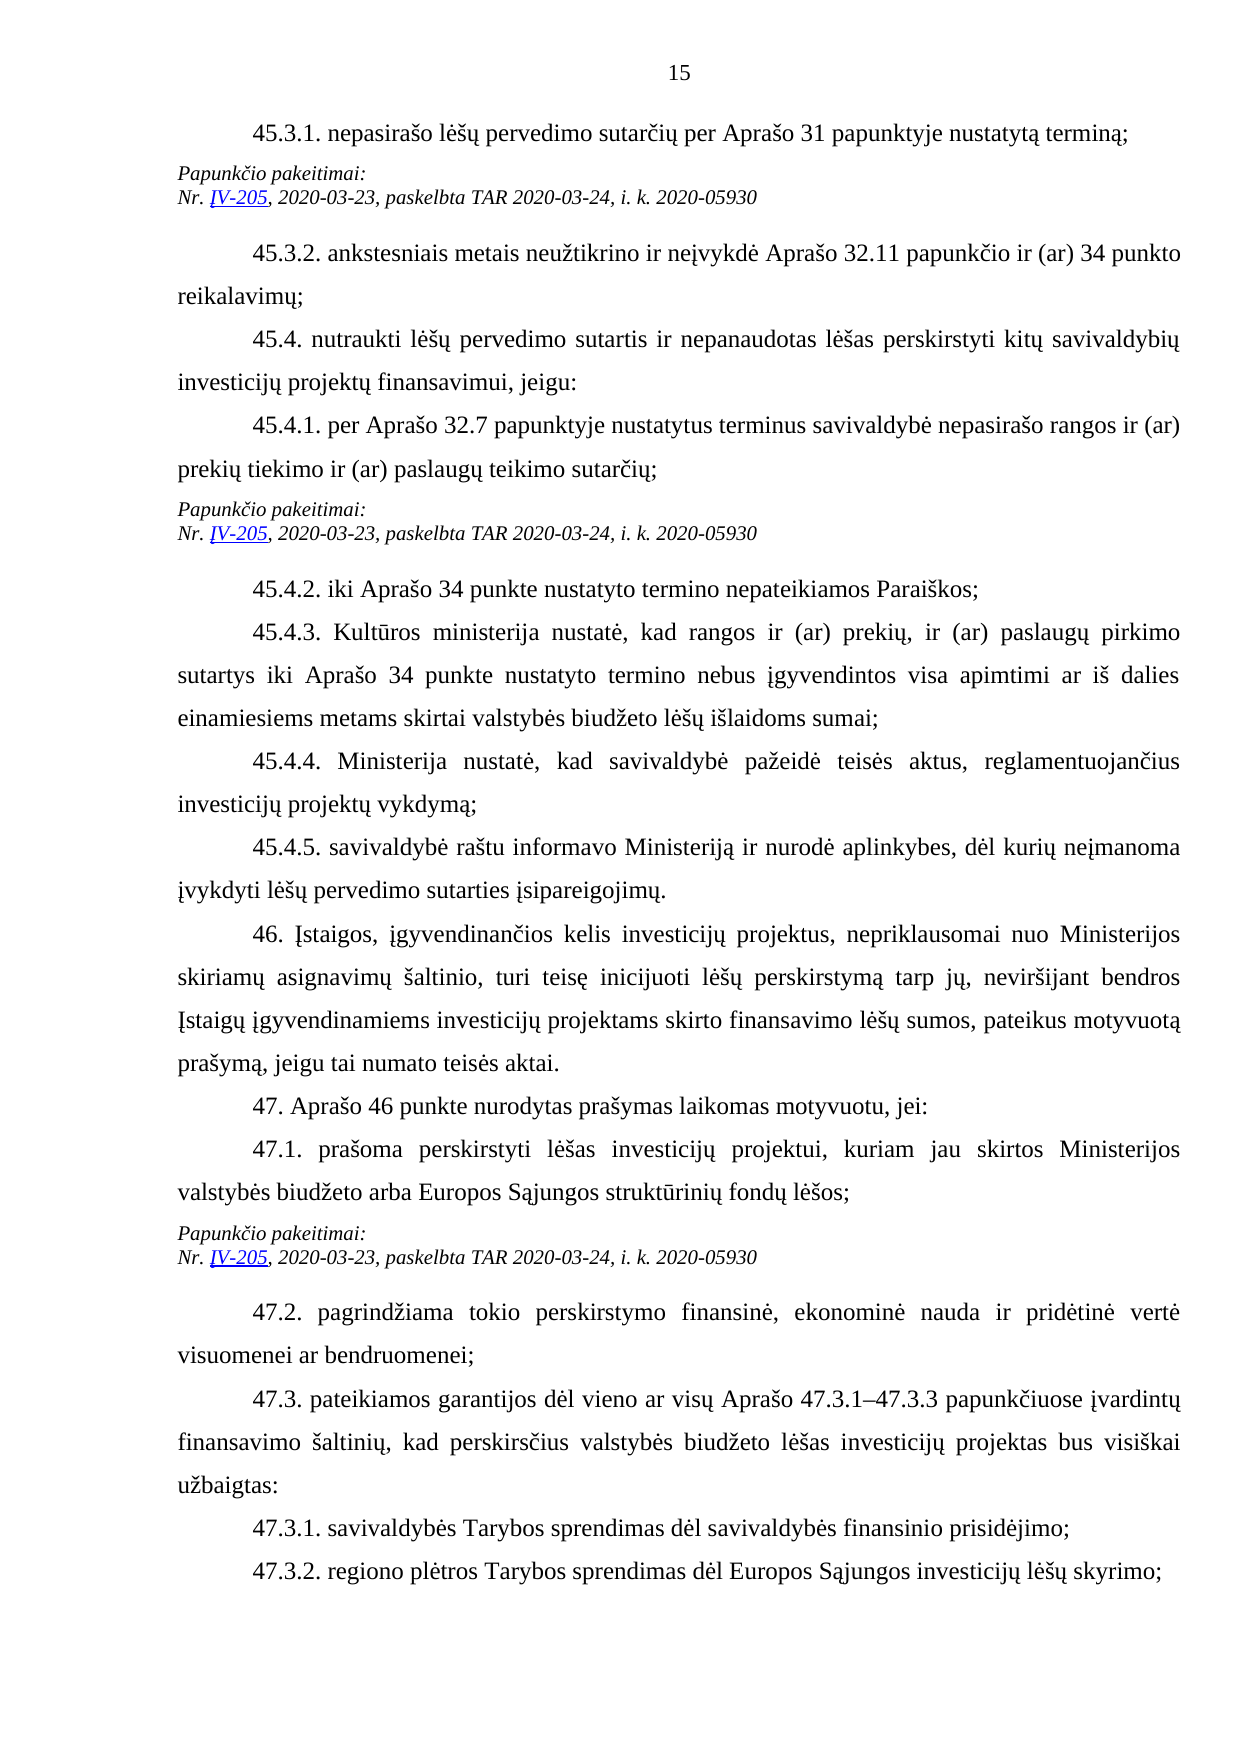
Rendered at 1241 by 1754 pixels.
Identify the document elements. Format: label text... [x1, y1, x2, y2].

text 47.3.1. savivaldybės Tarybos sprendimas dėl savivaldybės finansinio prisidėjimo; [177, 1513, 1181, 1542]
text Papunkčio pakeitimai: [177, 161, 1181, 185]
text 45.4. nutraukti lėšų pervedimo sutartis ir nepanaudotas lėšas perskirstyti kitų savivaldybių investicijų projektų finansavimui, jeigu: [177, 324, 1181, 396]
text 47.3. pateikiamos garantijos dėl vieno ar visų Aprašo 47.3.1–47.3.3 papunkčiuose įvardintų finansavimo šaltinių, kad perskirsčius valstybės biudžeto lėšas investicijų projektas bus visiškai užbaigtas: [177, 1384, 1181, 1499]
text 45.4.3. Kultūros ministerija nustatė, kad rangos ir (ar) prekių, ir (ar) paslaugų pirkimo sutartys iki Aprašo 34 punkte nustatyto termino nebus įgyvendintos visa apimtimi ar iš dalies einamiesiems metams skirtai valstybės biudžeto lėšų išlaidoms sumai; [177, 617, 1181, 732]
text 45.4.2. iki Aprašo 34 punkte nustatyto termino nepateikiamos Paraiškos; [177, 574, 1181, 602]
text 46. Įstaigos, įgyvendinančios kelis investicijų projektus, nepriklausomai nuo Ministerijos skiriamų asignavimų šaltinio, turi teisę inicijuoti lėšų perskirstymą tarp jų, neviršijant bendros Įstaigų įgyvendinamiems investicijų projektams skirto finansavimo lėšų sumos, pateikus motyvuotą prašymą, jeigu tai numato teisės aktai. [177, 919, 1181, 1077]
text 45.3.1. nepasirašo lėšų pervedimo sutarčių per Aprašo 31 papunktyje nustatytą terminą; [177, 118, 1181, 147]
text 47.1. prašoma perskirstyti lėšas investicijų projektui, kuriam jau skirtos Ministerijos valstybės biudžeto arba Europos Sąjungos struktūrinių fondų lėšos; [177, 1134, 1181, 1206]
text Nr. ĮV-205, 2020-03-23, paskelbta TAR 2020-03-24, i. k. 2020-05930 [177, 185, 1181, 209]
text Nr. ĮV-205, 2020-03-23, paskelbta TAR 2020-03-24, i. k. 2020-05930 [177, 1245, 1181, 1269]
text 47.3.2. regiono plėtros Tarybos sprendimas dėl Europos Sąjungos investicijų lėšų skyrimo; [177, 1556, 1181, 1585]
text 45.4.4. Ministerija nustatė, kad savivaldybė pažeidė teisės aktus, reglamentuojančius investicijų projektų vykdymą; [177, 746, 1181, 818]
text 45.4.5. savivaldybė raštu informavo Ministeriją ir nurodė aplinkybes, dėl kurių neįmanoma įvykdyti lėšų pervedimo sutarties įsipareigojimų. [177, 832, 1181, 904]
text 47. Aprašo 46 punkte nurodytas prašymas laikomas motyvuotu, jei: [177, 1091, 1181, 1120]
text 47.2. pagrindžiama tokio perskirstymo finansinė, ekonominė nauda ir pridėtinė vertė visuomenei ar bendruomenei; [177, 1297, 1181, 1369]
text Nr. ĮV-205, 2020-03-23, paskelbta TAR 2020-03-24, i. k. 2020-05930 [177, 521, 1181, 545]
text Papunkčio pakeitimai: [177, 1221, 1181, 1245]
text Papunkčio pakeitimai: [177, 497, 1181, 521]
text 45.3.2. ankstesniais metais neužtikrino ir neįvykdė Aprašo 32.11 papunkčio ir (ar) 34 punkto reikalavimų; [177, 238, 1181, 310]
text 45.4.1. per Aprašo 32.7 papunktyje nustatytus terminus savivaldybė nepasirašo rangos ir (ar) prekių tiekimo ir (ar) paslaugų teikimo sutarčių; [177, 411, 1181, 482]
